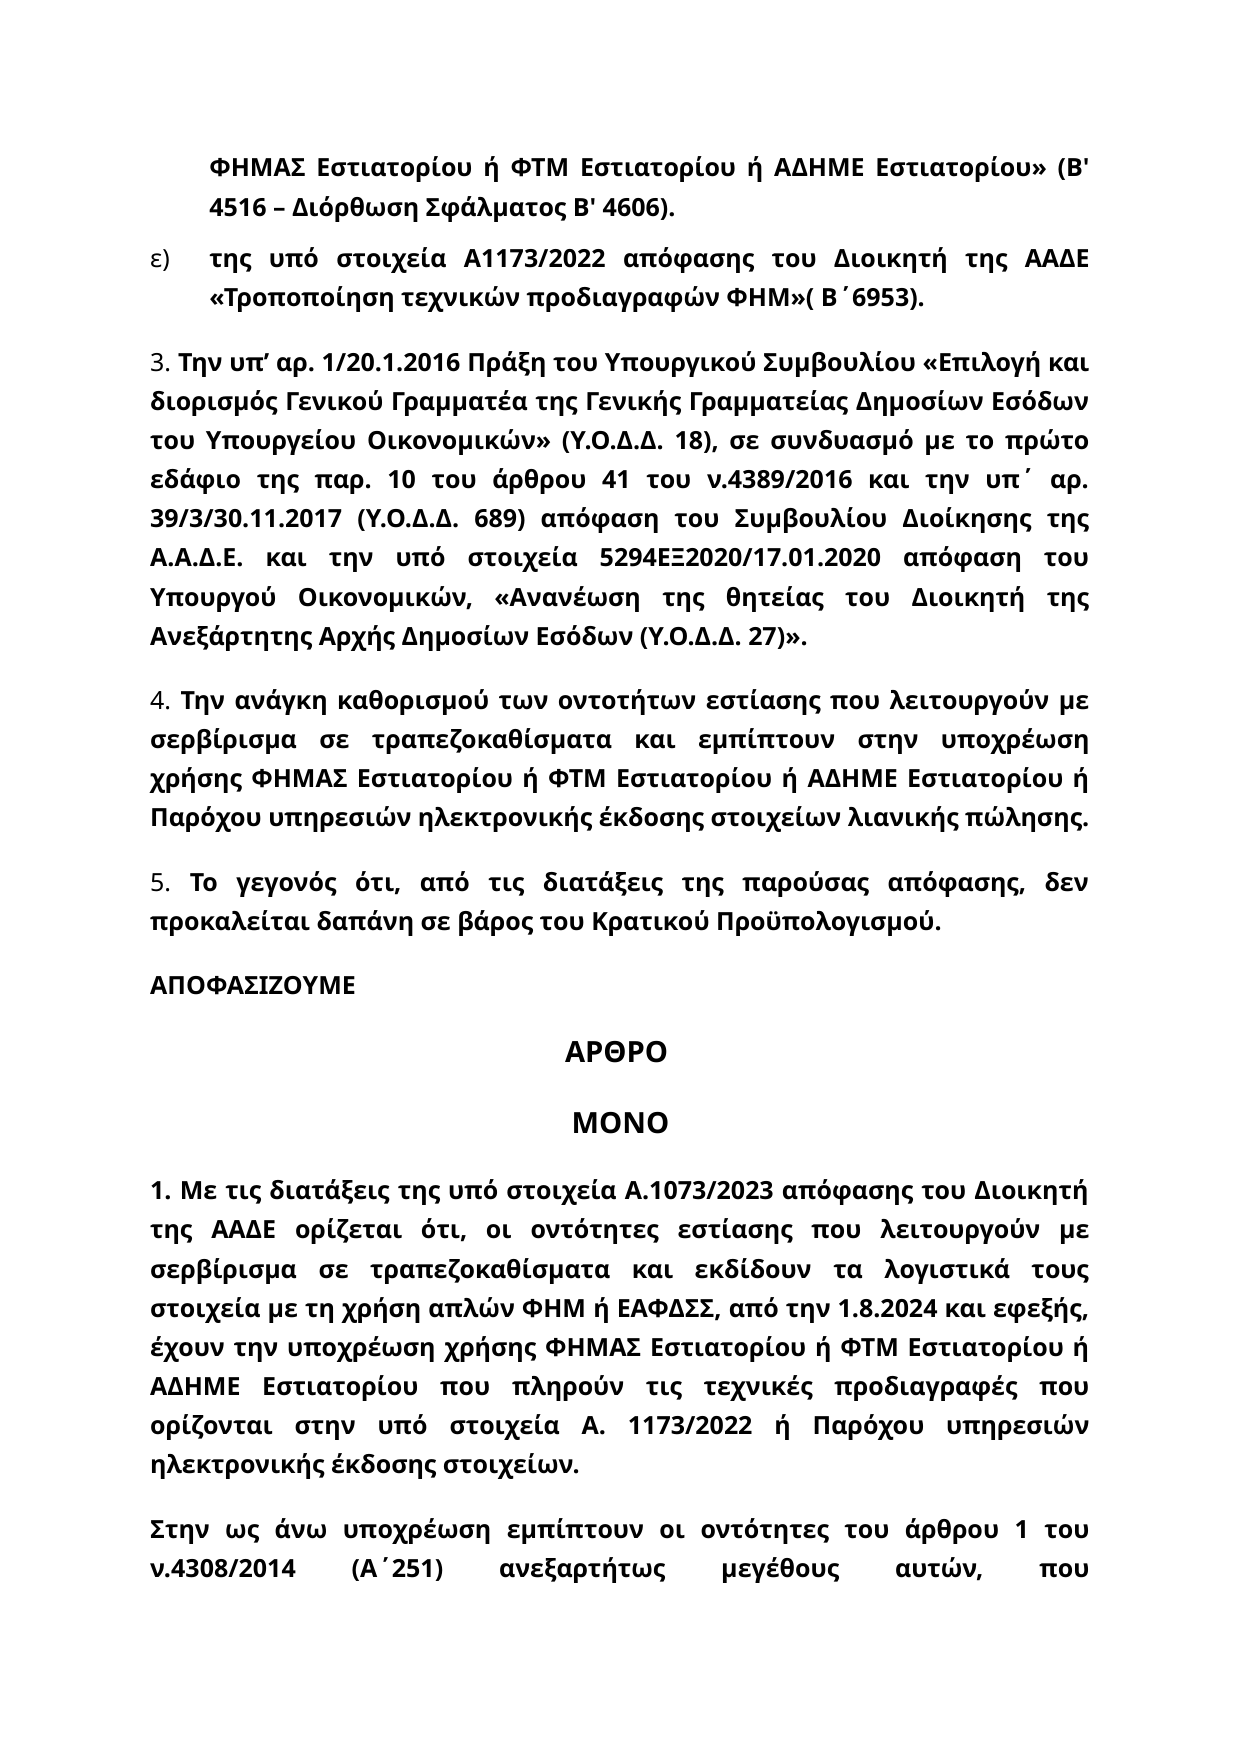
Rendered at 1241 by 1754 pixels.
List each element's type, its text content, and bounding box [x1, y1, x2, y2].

subtitle ΑΡΘΡΟ [150, 1032, 1090, 1071]
text 5. Το γεγονός ότι, από τις διατάξεις της παρούσας απόφασης, δεν προκαλείται δαπάνη σε βάρος του Κρατικού Προϋπολογισμού. [150, 864, 1090, 937]
text 4. Την ανάγκη καθορισμού των οντοτήτων εστίασης που λειτουργούν με σερβίρισμα σε τραπεζοκαθίσματα και εμπίπτουν στην υποχρέωση χρήσης ΦΗΜΑΣ Εστιατορίου ή ΦΤΜ Εστιατορίου ή ΑΔΗΜΕ Εστιατορίου ή Παρόχου υπηρεσιών ηλεκτρονικής έκδοσης στοιχείων λιανικής πώλησης. [150, 682, 1090, 834]
list ΦΗΜΑΣ Εστιατορίου ή ΦΤΜ Εστιατορίου ή ΑΔΗΜΕ Εστιατορίου» (Β' 4516 – Διόρθωση Σφάλματος Β' 4606). [150, 150, 1090, 223]
text Στην ως άνω υποχρέωση εμπίπτουν οι οντότητες του άρθρου 1 του ν.4308/2014 (Α΄251) ανεξαρτήτως μεγέθους αυτών, που [150, 1511, 1090, 1584]
text 1. Με τις διατάξεις της υπό στοιχεία Α.1073/2023 απόφασης του Διοικητή της ΑΑΔΕ ορίζεται ότι, οι οντότητες εστίασης που λειτουργούν με σερβίρισμα σε τραπεζοκαθίσματα και εκδίδουν τα λογιστικά τους στοιχεία με τη χρήση απλών ΦΗΜ ή ΕΑΦΔΣΣ, από την 1.8.2024 και εφεξής, έχουν την υποχρέωση χρήσης ΦΗΜΑΣ Εστιατορίου ή ΦΤΜ Εστιατορίου ή ΑΔΗΜΕ Εστιατορίου που πληρούν τις τεχνικές προδιαγραφές που ορίζονται στην υπό στοιχεία Α. 1173/2022 ή Παρόχου υπηρεσιών ηλεκτρονικής έκδοσης στοιχείων. [150, 1173, 1090, 1481]
subtitle ΜΟΝΟ [150, 1102, 1090, 1142]
list ε) της υπό στοιχεία Α1173/2022 απόφασης του Διοικητή της ΑΑΔΕ «Τροποποίηση τεχνικών προδιαγραφών ΦΗΜ»( Β΄6953). [150, 241, 1090, 314]
text ΑΠΟΦΑΣΙΖΟΥΜΕ [150, 967, 1090, 1002]
text 3. Την υπ’ αρ. 1/20.1.2016 Πράξη του Υπουργικού Συμβουλίου «Επιλογή και διορισμός Γενικού Γραμματέα της Γενικής Γραμματείας Δημοσίων Εσόδων του Υπουργείου Οικονομικών» (Υ.Ο.Δ.Δ. 18), σε συνδυασμό με το πρώτο εδάφιο της παρ. 10 του άρθρου 41 του ν.4389/2016 και την υπ΄ αρ. 39/3/30.11.2017 (Υ.Ο.Δ.Δ. 689) απόφαση του Συμβουλίου Διοίκησης της Α.Α.Δ.Ε. και την υπό στοιχεία 5294ΕΞ2020/17.01.2020 απόφαση του Υπουργού Οικονομικών, «Ανανέωση της θητείας του Διοικητή της Ανεξάρτητης Αρχής Δημοσίων Εσόδων (Υ.Ο.Δ.Δ. 27)». [150, 344, 1090, 652]
